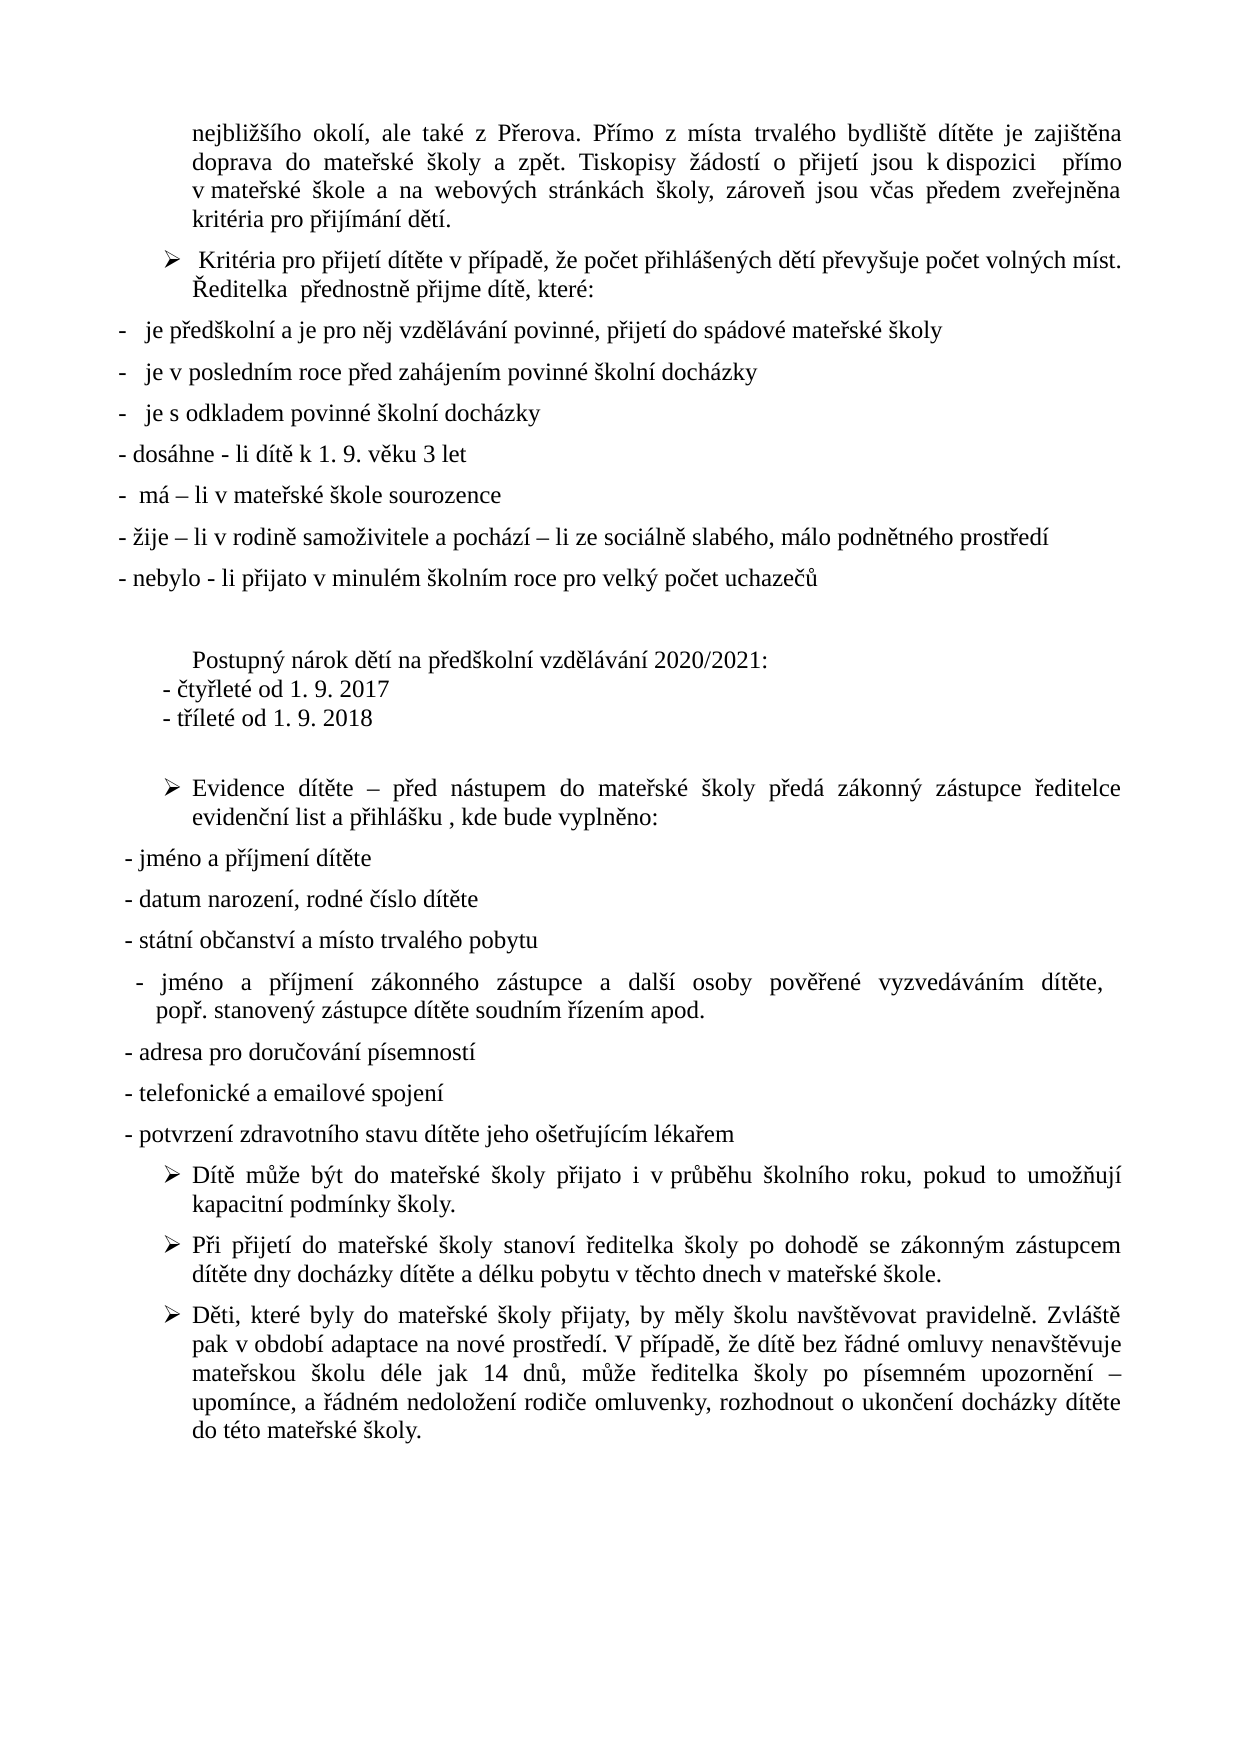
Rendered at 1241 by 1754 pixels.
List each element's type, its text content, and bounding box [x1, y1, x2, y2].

list Děti, které byly do mateřské školy přijaty, by měly školu navštěvovat pravidelně. Zvláště pak v období adaptace na nové prostředí. V případě, že dítě bez řádné omluvy nenavštěvuje mateřskou školu déle jak 14 dnů, může ředitelka školy po písemném upozornění – upomínce, a řádném nedoložení rodiče omluvenky, rozhodnout o ukončení docházky dítěte do této mateřské školy. [162, 1301, 1122, 1444]
list nejbližšího okolí, ale také z Přerova. Přímo z místa trvalého bydliště dítěte je zajištěna doprava do mateřské školy a zpět. Tiskopisy žádostí o přijetí jsou k dispozici přímo v mateřské škole a na webových stránkách školy, zároveň jsou včas předem zveřejněna kritéria pro přijímání dětí. [162, 118, 1122, 233]
text - je s odkladem povinné školní docházky [118, 398, 1122, 427]
text - telefonické a emailové spojení [118, 1078, 1122, 1107]
text - je v posledním roce před zahájením povinné školní docházky [118, 357, 1122, 386]
list Dítě může být do mateřské školy přijato i v průběhu školního roku, pokud to umožňují kapacitní podmínky školy. [162, 1161, 1122, 1218]
text - jméno a příjmení dítěte [118, 843, 1122, 872]
text - nebylo - li přijato v minulém školním roce pro velký počet uchazečů [118, 563, 1122, 592]
text - dosáhne - li dítě k 1. 9. věku 3 let [118, 439, 1122, 468]
text - je předškolní a je pro něj vzdělávání povinné, přijetí do spádové mateřské školy [118, 316, 1122, 344]
text - potvrzení zdravotního stavu dítěte jeho ošetřujícím lékařem [118, 1119, 1122, 1148]
list Při přijetí do mateřské školy stanoví ředitelka školy po dohodě se zákonným zástupcem dítěte dny docházky dítěte a délku pobytu v těchto dnech v mateřské škole. [162, 1231, 1122, 1288]
text - má – li v mateřské škole sourozence [118, 481, 1122, 509]
text - žije – li v rodině samoživitele a pochází – li ze sociálně slabého, málo podnětného prostředí [118, 522, 1122, 551]
text - jméno a příjmení zákonného zástupce a další osoby pověřené vyzvedáváním dítěte, popř. stanovený zástupce dítěte soudním řízením apod. [118, 967, 1122, 1024]
text - čtyřleté od 1. 9. 2017 [162, 674, 1122, 703]
text - adresa pro doručování písemností [118, 1037, 1122, 1066]
text - státní občanství a místo trvalého pobytu [118, 926, 1122, 954]
text Postupný nárok dětí na předškolní vzdělávání 2020/2021: [192, 646, 1122, 674]
text - tříleté od 1. 9. 2018 [162, 703, 1122, 732]
list Evidence dítěte – před nástupem do mateřské školy předá zákonný zástupce ředitelce evidenční list a přihlášku , kde bude vyplněno: [162, 773, 1122, 831]
text - datum narození, rodné číslo dítěte [118, 884, 1122, 913]
list Kritéria pro přijetí dítěte v případě, že počet přihlášených dětí převyšuje počet volných míst. Ředitelka přednostně přijme dítě, které: [162, 246, 1122, 303]
